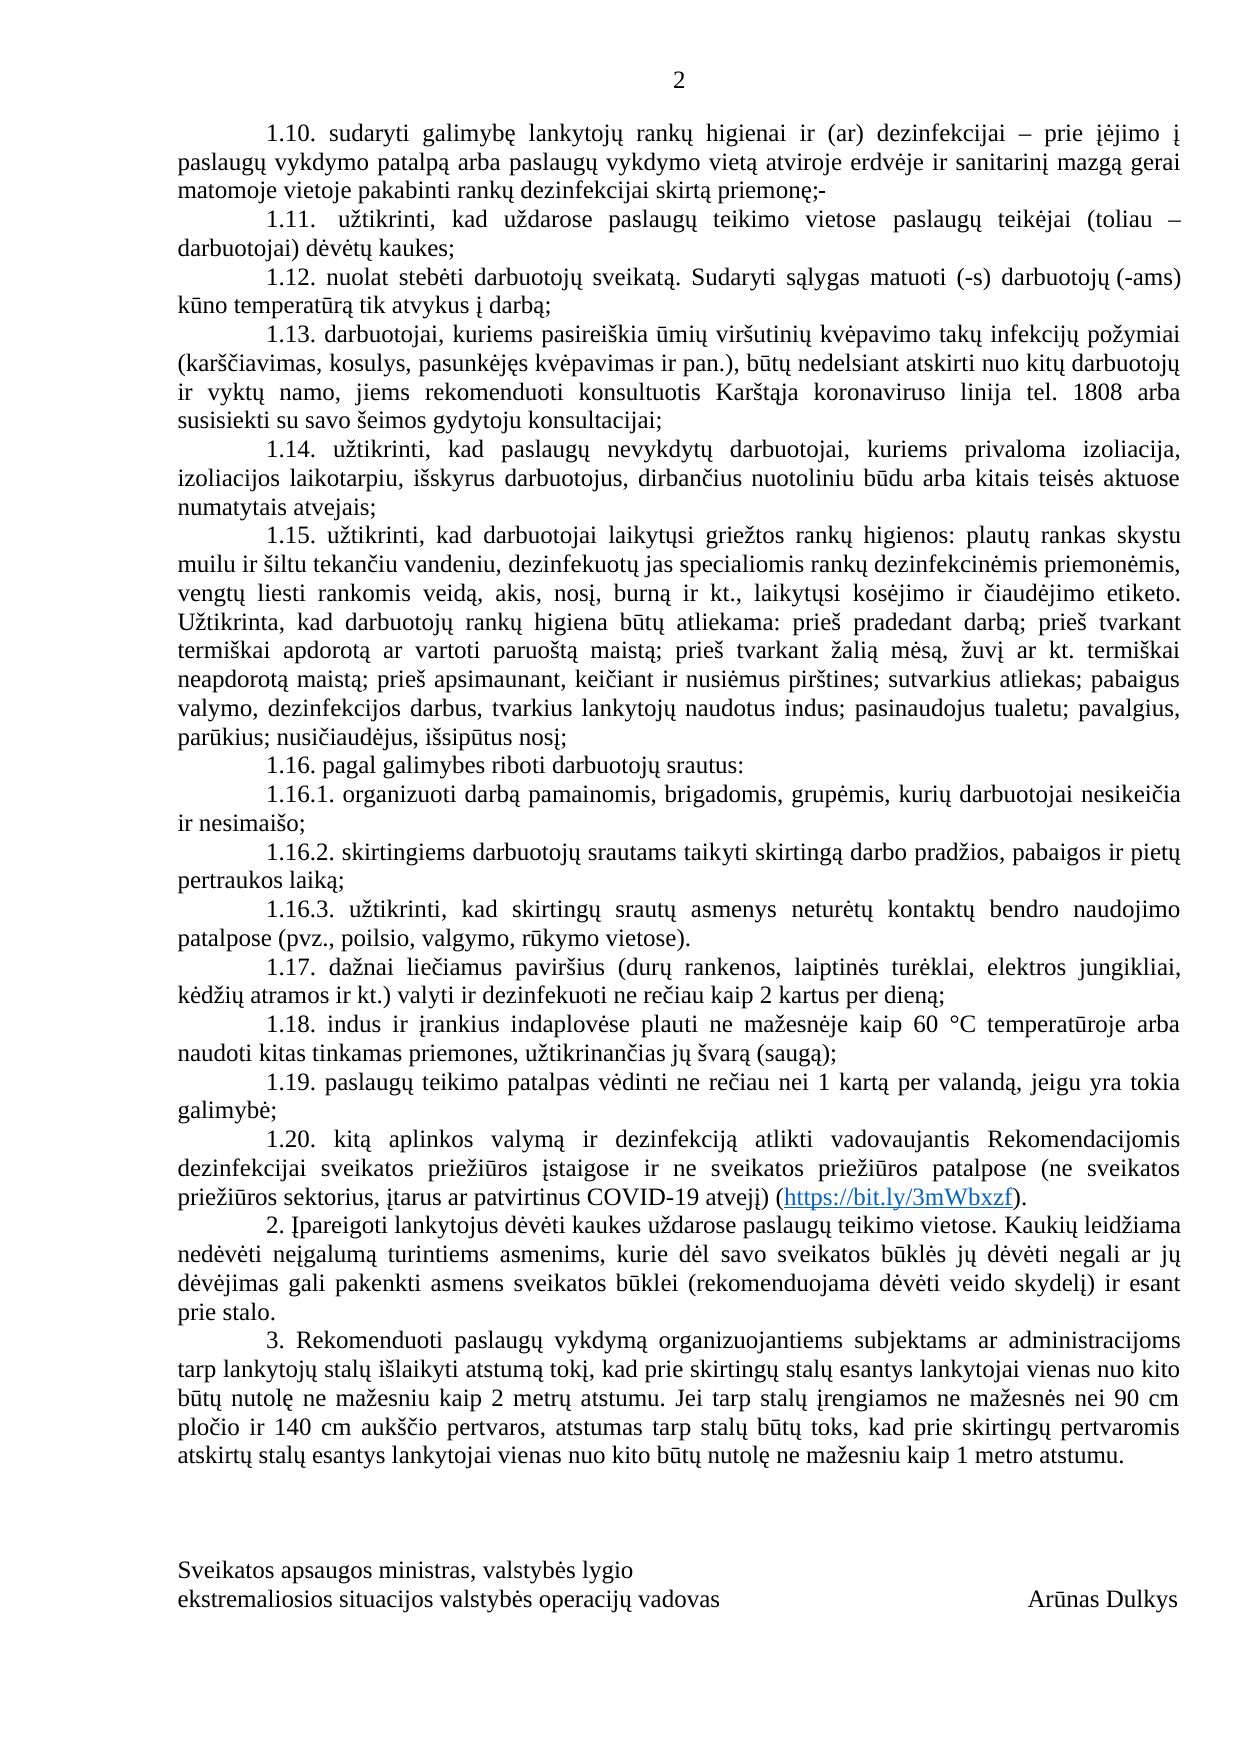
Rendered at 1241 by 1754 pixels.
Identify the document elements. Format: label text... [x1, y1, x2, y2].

text 2. Įpareigoti lankytojus dėvėti kaukes uždarose paslaugų teikimo vietose. Kaukių leidžiama nedėvėti neįgalumą turintiems asmenims, kurie dėl savo sveikatos būklės jų dėvėti negali ar jų dėvėjimas gali pakenkti asmens sveikatos būklei (rekomenduojama dėvėti veido skydelį) ir esant prie stalo. [177, 1211, 1181, 1326]
text ekstremaliosios situacijos valstybės operacijų vadovas Arūnas Dulkys [177, 1584, 1181, 1613]
text 1.11. užtikrinti, kad uždarose paslaugų teikimo vietose paslaugų teikėjai (toliau –darbuotojai) dėvėtų kaukes; [177, 204, 1181, 262]
text 1.15. užtikrinti, kad darbuotojai laikytųsi griežtos rankų higienos: plautų rankas skystu muilu ir šiltu tekančiu vandeniu, dezinfekuotų jas specialiomis rankų dezinfekcinėmis priemonėmis, vengtų liesti rankomis veidą, akis, nosį, burną ir kt., laikytųsi kosėjimo ir čiaudėjimo etiketo. Užtikrinta, kad darbuotojų rankų higiena būtų atliekama: prieš pradedant darbą; prieš tvarkant termiškai apdorotą ar vartoti paruoštą maistą; prieš tvarkant žalią mėsą, žuvį ar kt. termiškai neapdorotą maistą; prieš apsimaunant, keičiant ir nusiėmus pirštines; sutvarkius atliekas; pabaigus valymo, dezinfekcijos darbus, tvarkius lankytojų naudotus indus; pasinaudojus tualetu; pavalgius, parūkius; nusičiaudėjus, išsipūtus nosį; [177, 521, 1181, 751]
text 1.14. užtikrinti, kad paslaugų nevykdytų darbuotojai, kuriems privaloma izoliacija, izoliacijos laikotarpiu, išskyrus darbuotojus, dirbančius nuotoliniu būdu arba kitais teisės aktuose numatytais atvejais; [177, 434, 1181, 521]
text 1.18. indus ir įrankius indaplovėse plauti ne mažesnėje kaip 60 °C temperatūroje arba naudoti kitas tinkamas priemones, užtikrinančias jų švarą (saugą); [177, 1009, 1181, 1067]
text 1.19. paslaugų teikimo patalpas vėdinti ne rečiau nei 1 kartą per valandą, jeigu yra tokia galimybė; [177, 1067, 1181, 1124]
text 1.10. sudaryti galimybę lankytojų rankų higienai ir (ar) dezinfekcijai – prie įėjimo į paslaugų vykdymo patalpą arba paslaugų vykdymo vietą atviroje erdvėje ir sanitarinį mazgą gerai matomoje vietoje pakabinti rankų dezinfekcijai skirtą priemonę; [177, 118, 1181, 204]
text 1.16.1. organizuoti darbą pamainomis, brigadomis, grupėmis, kurių darbuotojai nesikeičia ir nesimaišo; [177, 779, 1181, 837]
text 1.16.3. užtikrinti, kad skirtingų srautų asmenys neturėtų kontaktų bendro naudojimo patalpose (pvz., poilsio, valgymo, rūkymo vietose). [177, 894, 1181, 952]
text 1.13. darbuotojai, kuriems pasireiškia ūmių viršutinių kvėpavimo takų infekcijų požymiai (karščiavimas, kosulys, pasunkėjęs kvėpavimas ir pan.), būtų nedelsiant atskirti nuo kitų darbuotojų ir vyktų namo, jiems rekomenduoti konsultuotis Karštąja koronaviruso linija tel. 1808 arba susisiekti su savo šeimos gydytoju konsultacijai; [177, 319, 1181, 434]
text 1.16. pagal galimybes riboti darbuotojų srautus: [177, 751, 1181, 779]
text Sveikatos apsaugos ministras, valstybės lygio [177, 1556, 1181, 1584]
text 1.20. kitą aplinkos valymą ir dezinfekciją atlikti vadovaujantis Rekomendacijomis dezinfekcijai sveikatos priežiūros įstaigose ir ne sveikatos priežiūros patalpose (ne sveikatos priežiūros sektorius, įtarus ar patvirtinus COVID-19 atvejį) (https://bit.ly/3mWbxzf). [177, 1124, 1181, 1211]
text 1.12. nuolat stebėti darbuotojų sveikatą. Sudaryti sąlygas matuoti (-s) darbuotojų (-ams) kūno temperatūrą tik atvykus į darbą; [177, 262, 1181, 319]
text 1.16.2. skirtingiems darbuotojų srautams taikyti skirtingą darbo pradžios, pabaigos ir pietų pertraukos laiką; [177, 837, 1181, 894]
text 1.17. dažnai liečiamus paviršius (durų rankenos, laiptinės turėklai, elektros jungikliai, kėdžių atramos ir kt.) valyti ir dezinfekuoti ne rečiau kaip 2 kartus per dieną; [177, 952, 1181, 1009]
text 3. Rekomenduoti paslaugų vykdymą organizuojantiems subjektams ar administracijoms tarp lankytojų stalų išlaikyti atstumą tokį, kad prie skirtingų stalų esantys lankytojai vienas nuo kito būtų nutolę ne mažesniu kaip 2 metrų atstumu. Jei tarp stalų įrengiamos ne mažesnės nei 90 cm pločio ir 140 cm aukščio pertvaros, atstumas tarp stalų būtų toks, kad prie skirtingų pertvaromis atskirtų stalų esantys lankytojai vienas nuo kito būtų nutolę ne mažesniu kaip 1 metro atstumu. [177, 1326, 1181, 1469]
